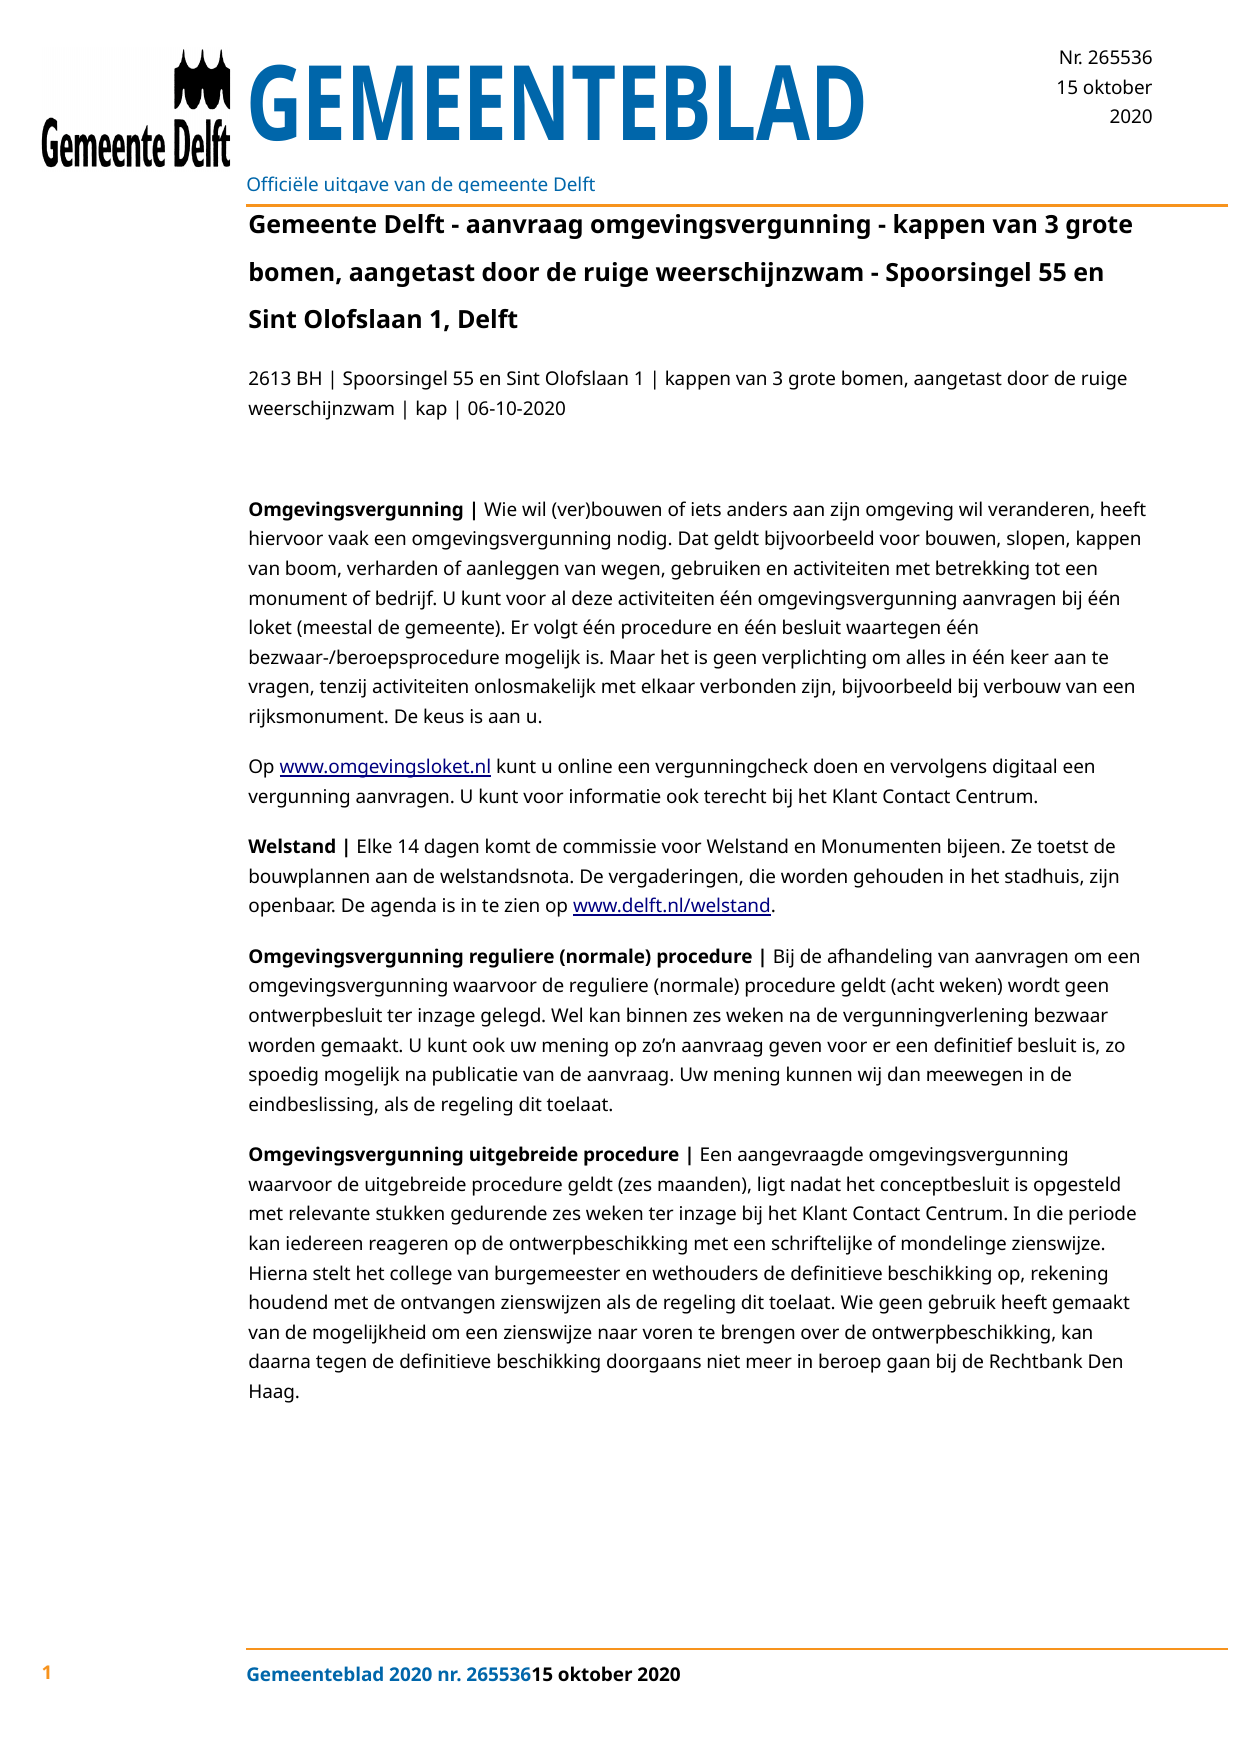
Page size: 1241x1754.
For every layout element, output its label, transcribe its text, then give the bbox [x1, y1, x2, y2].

text Omgevingsvergunning uitgebreide procedure | Een aangevraagde omgevingsvergunning waarvoor de uitgebreide procedure geldt (zes maanden), ligt nadat het conceptbesluit is opgesteld met relevante stukken gedurende zes weken ter inzage bij het Klant Contact Centrum. In die periode kan iedereen reageren op de ontwerpbeschikking met een schriftelijke of mondelinge zienswijze. Hierna stelt het college van burgemeester en wethouders de definitieve beschikking op, rekening houdend met de ontvangen zienswijzen als de regeling dit toelaat. Wie geen gebruik heeft gemaakt van de mogelijkheid om een zienswijze naar voren te brengen over de ontwerpbeschikking, kan daarna tegen de definitieve beschikking doorgaans niet meer in beroep gaan bij de Rechtbank Den Haag. [248, 1141, 1152, 1404]
text Omgevingsvergunning | Wie wil (ver)bouwen of iets anders aan zijn omgeving wil veranderen, heeft hiervoor vaak een omgevingsvergunning nodig. Dat geldt bijvoorbeeld voor bouwen, slopen, kappen van boom, verharden of aanleggen van wegen, gebruiken en activiteiten met betrekking tot een monument of bedrijf. U kunt voor al deze activiteiten één omgevingsvergunning aanvragen bij één loket (meestal de gemeente). Er volgt één procedure en één besluit waartegen één bezwaar-/beroepsprocedure mogelijk is. Maar het is geen verplichting om alles in één keer aan te vragen, tenzij activiteiten onlosmakelijk met elkaar verbonden zijn, bijvoorbeeld bij verbouw van een rijksmonument. De keus is aan u. [248, 496, 1152, 729]
text Op www.omgevingsloket.nl kunt u online een vergunningcheck doen en vervolgens digitaal een vergunning aanvragen. U kunt voor informatie ook terecht bij het Klant Contact Centrum. [248, 753, 1152, 809]
text Gemeente Delft - aanvraag omgevingsvergunning - kappen van 3 grote bomen, aangetast door de ruige weerschijnzwam - Spoorsingel 55 en Sint Olofslaan 1, Delft [248, 207, 1152, 336]
text Omgevingsvergunning reguliere (normale) procedure | Bij de afhandeling van aanvragen om een omgevingsvergunning waarvoor de reguliere (normale) procedure geldt (acht weken) wordt geen ontwerpbesluit ter inzage gelegd. Wel kan binnen zes weken na de vergunningverlening bezwaar worden gemaakt. U kunt ook uw mening op zo’n aanvraag geven voor er een definitief besluit is, zo spoedig mogelijk na publicatie van de aanvraag. Uw mening kunnen wij dan meewegen in de eindbeslissing, als de regeling dit toelaat. [248, 943, 1152, 1117]
picture [41, 47, 231, 172]
text 2613 BH | Spoorsingel 55 en Sint Olofslaan 1 | kappen van 3 grote bomen, aangetast door de ruige weerschijnzwam | kap | 06-10-2020 [248, 366, 1152, 421]
text Welstand | Elke 14 dagen komt de commissie voor Welstand en Monumenten bijeen. Ze toetst de bouwplannen aan de welstandsnota. De vergaderingen, die worden gehouden in het stadhuis, zijn openbaar. De agenda is in te zien op www.delft.nl/welstand. [248, 833, 1152, 918]
